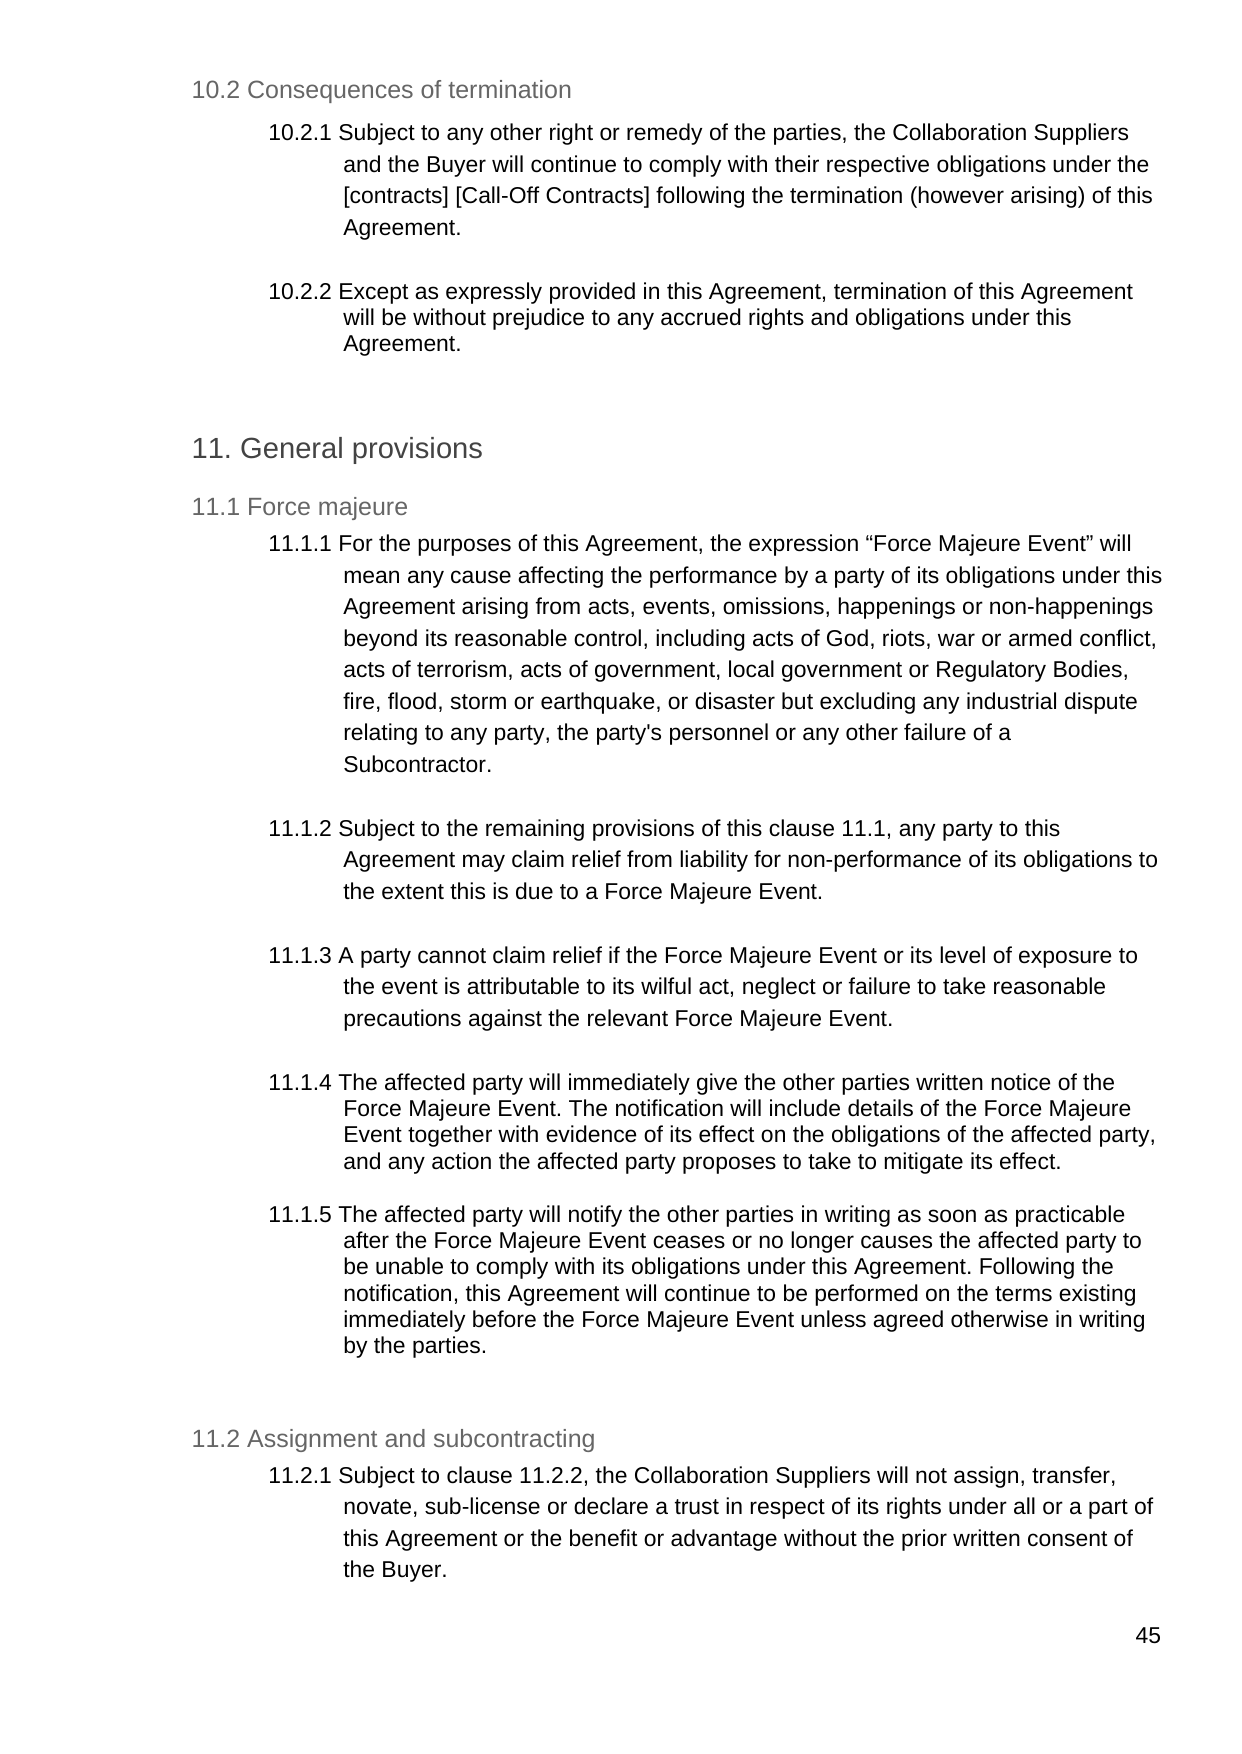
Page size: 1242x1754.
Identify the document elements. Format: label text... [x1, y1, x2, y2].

text 10.2.2 Except as expressly provided in this Agreement, termination of this Agreement will be without prejudice to any accrued rights and obligations under this Agreement. [268, 278, 1165, 357]
text 11.1.4 The affected party will immediately give the other parties written notice of the Force Majeure Event. The notification will include details of the Force Majeure Event together with evidence of its effect on the obligations of the affected party, and any action the affected party proposes to take to mitigate its effect. [268, 1069, 1165, 1174]
text 10.2 Consequences of termination [191, 75, 1167, 104]
text 11.1.3 A party cannot claim relief if the Force Majeure Event or its level of exposure to the event is attributable to its wilful act, neglect or failure to take reasonable precautions against the relevant Force Majeure Event. [268, 942, 1165, 1031]
text 11.2 Assignment and subcontracting [191, 1424, 1167, 1453]
subtitle 11. General provisions [191, 432, 1167, 465]
text 11.1.1 For the purposes of this Agreement, the expression “Force Majeure Event” will mean any cause affecting the performance by a party of its obligations under this Agreement arising from acts, events, omissions, happenings or non-happenings beyond its reasonable control, including acts of God, riots, war or armed conflict, acts of terrorism, acts of government, local government or Regulatory Bodies, fire, flood, storm or earthquake, or disaster but excluding any industrial dispute relating to any party, the party's personnel or any other failure of a Subcontractor. [268, 530, 1165, 777]
text 11.1.5 The affected party will notify the other parties in writing as soon as practicable after the Force Majeure Event ceases or no longer causes the affected party to be unable to comply with its obligations under this Agreement. Following the notification, this Agreement will continue to be performed on the terms existing immediately before the Force Majeure Event unless agreed otherwise in writing by the parties. [268, 1201, 1165, 1359]
text 11.1.2 Subject to the remaining provisions of this clause 11.1, any party to this Agreement may claim relief from liability for non-performance of its obligations to the extent this is due to a Force Majeure Event. [268, 815, 1165, 904]
text 11.2.1 Subject to clause 11.2.2, the Collaboration Suppliers will not assign, transfer, novate, sub-license or declare a trust in respect of its rights under all or a part of this Agreement or the benefit or advantage without the prior written consent of the Buyer. [268, 1462, 1165, 1583]
text 10.2.1 Subject to any other right or remedy of the parties, the Collaboration Suppliers and the Buyer will continue to comply with their respective obligations under the [contracts] [Call-Off Contracts] following the termination (however arising) of this Agreement. [268, 119, 1165, 240]
text 11.1 Force majeure [191, 492, 1167, 521]
